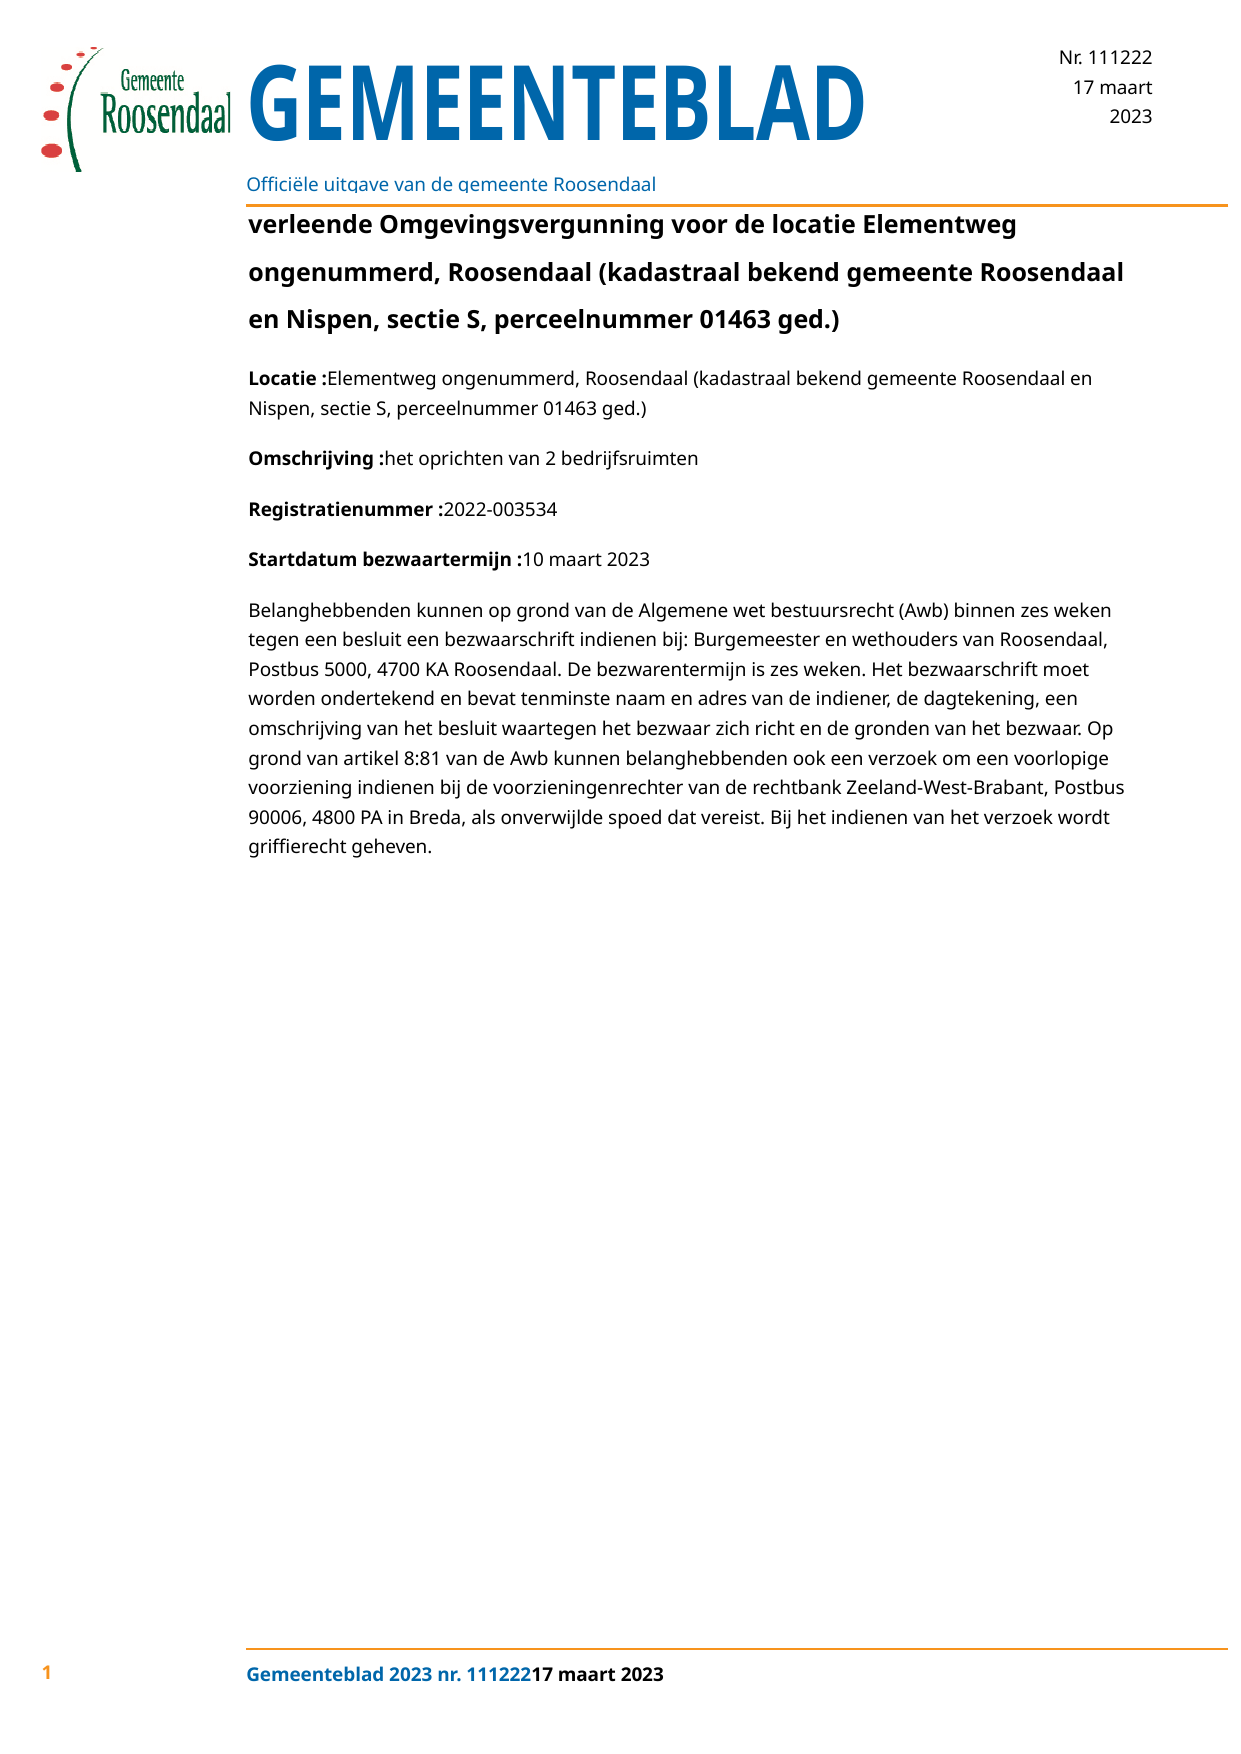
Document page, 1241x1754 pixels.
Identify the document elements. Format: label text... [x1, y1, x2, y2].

text Belanghebbenden kunnen op grond van de Algemene wet bestuursrecht (Awb) binnen zes weken tegen een besluit een bezwaarschrift indienen bij: Burgemeester en wethouders van Roosendaal, Postbus 5000, 4700 KA Roosendaal. De bezwarentermijn is zes weken. Het bezwaarschrift moet worden ondertekend en bevat tenminste naam en adres van de indiener, de dagtekening, een omschrijving van het besluit waartegen het bezwaar zich richt en de gronden van het bezwaar. Op grond van artikel 8:81 van de Awb kunnen belanghebbenden ook een verzoek om een voorlopige voorziening indienen bij de voorzieningenrechter van de rechtbank Zeeland-West-Brabant, Postbus 90006, 4800 PA in Breda, als onverwijlde spoed dat vereist. Bij het indienen van het verzoek wordt griffierecht geheven. [248, 597, 1152, 859]
text Startdatum bezwaartermijn :10 maart 2023 [248, 546, 1152, 572]
text Registratienummer :2022-003534 [248, 496, 1152, 522]
picture [41, 47, 231, 172]
text Omschrijving :het oprichten van 2 bedrijfsruimten [248, 446, 1152, 471]
text Locatie :Elementweg ongenummerd, Roosendaal (kadastraal bekend gemeente Roosendaal en Nispen, sectie S, perceelnummer 01463 ged.) [248, 366, 1152, 421]
text verleende Omgevingsvergunning voor de locatie Elementweg ongenummerd, Roosendaal (kadastraal bekend gemeente Roosendaal en Nispen, sectie S, perceelnummer 01463 ged.) [248, 207, 1152, 336]
